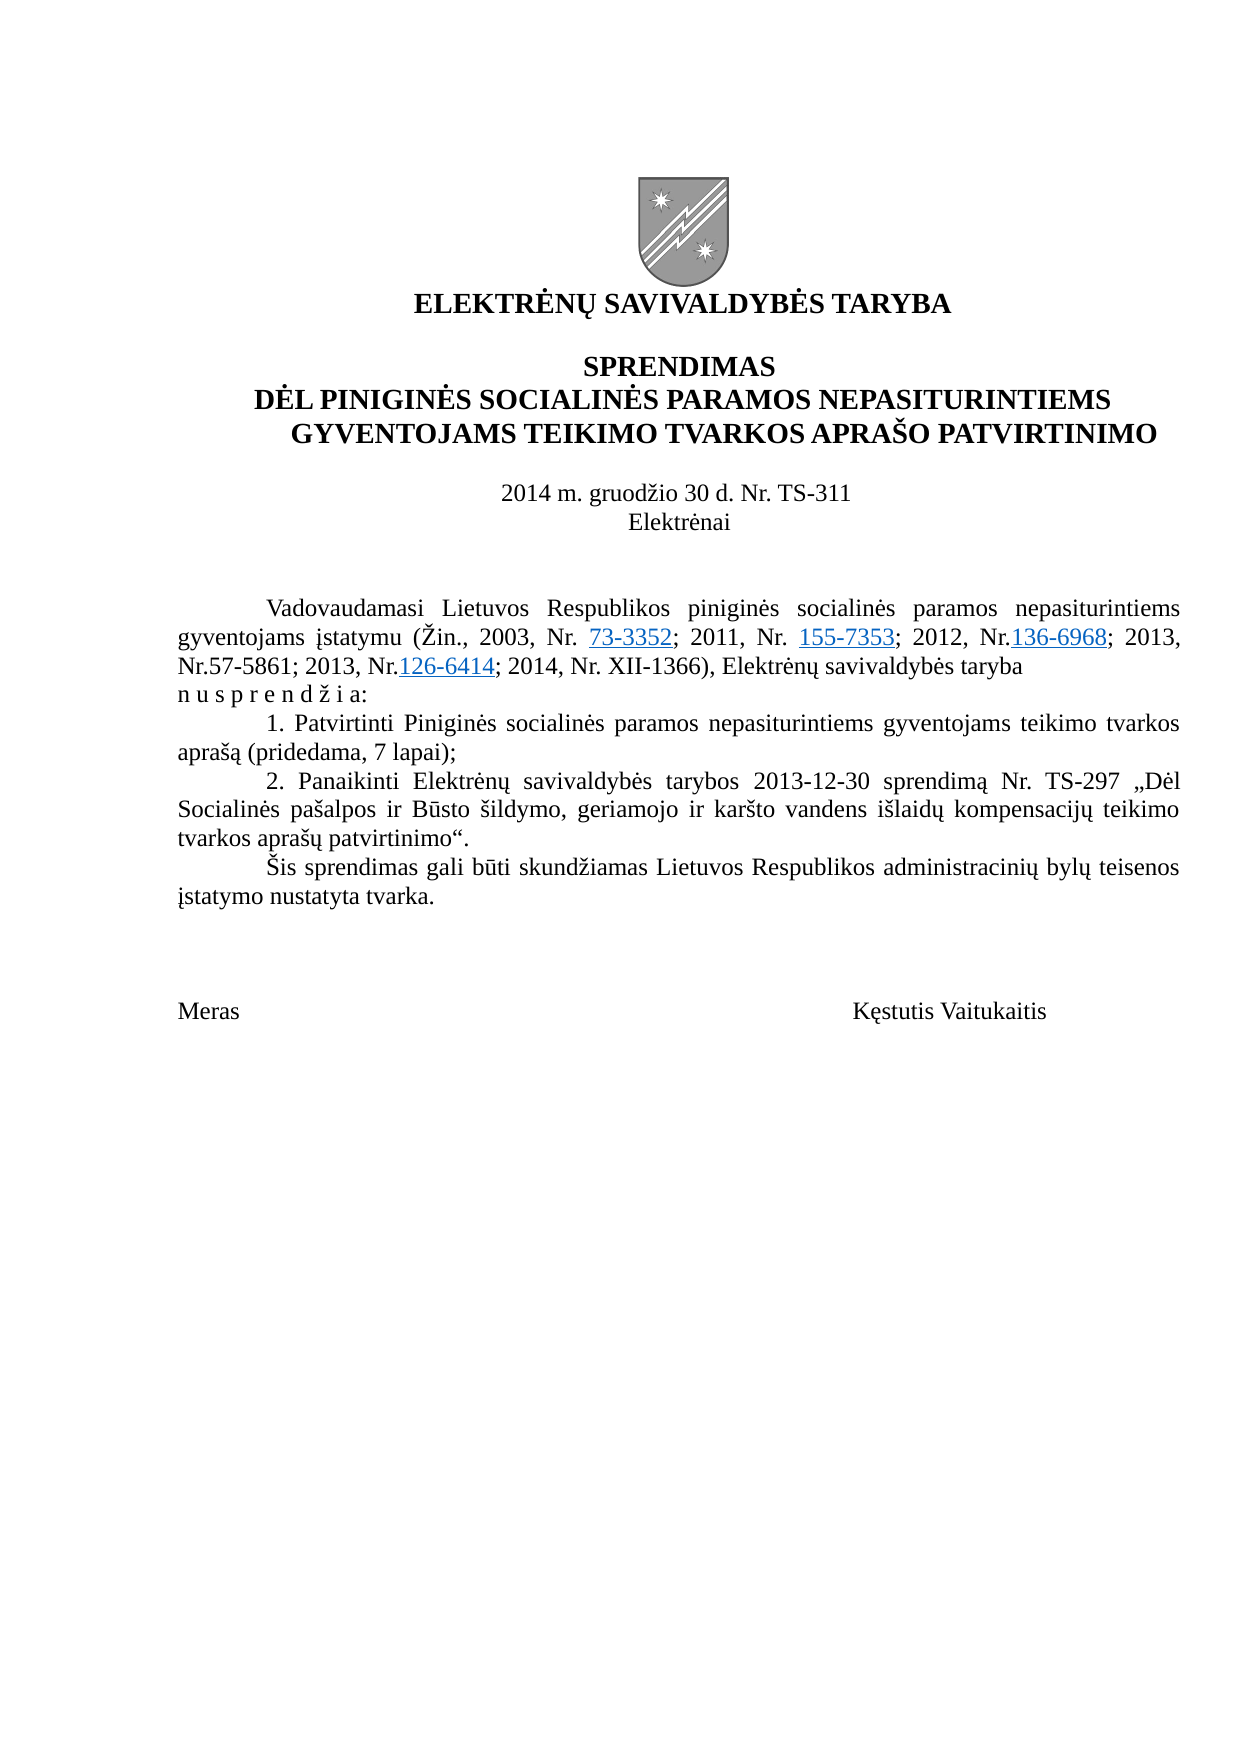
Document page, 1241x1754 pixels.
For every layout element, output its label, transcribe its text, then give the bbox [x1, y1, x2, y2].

text 1. Patvirtinti Piniginės socialinės paramos nepasiturintiems gyventojams teikimo tvarkos aprašą (pridedama, 7 lapai); [177, 708, 1181, 766]
text SPRENDIMAS [177, 349, 1181, 382]
text Meras Kęstutis Vaitukaitis [177, 996, 1181, 1024]
text Vadovaudamasi Lietuvos Respublikos piniginės socialinės paramos nepasiturintiems gyventojams įstatymu (Žin., 2003, Nr. 73-3352; 2011, Nr. 155-7353; 2012, Nr.136-6968; 2013, Nr.57-5861; 2013, Nr.126-6414; 2014, Nr. XII-1366), Elektrėnų savivaldybės taryba [177, 593, 1181, 679]
text n u s p r e n d ž i a: [177, 679, 1181, 708]
text Šis sprendimas gali būti skundžiamas Lietuvos Respublikos administracinių bylų teisenos įstatymo nustatyta tvarka. [177, 852, 1181, 909]
text DĖL PINIGINĖS SOCIALINĖS PARAMOS NEPASITURINTIEMS GYVENTOJAMS TEIKIMO TVARKOS APRAŠO PATVIRTINIMO [184, 382, 1181, 449]
text ELEKTRĖNŲ SAVIVALDYBĖS TARYBA [184, 287, 1181, 320]
text Elektrėnai [177, 507, 1181, 536]
text 2. Panaikinti Elektrėnų savivaldybės tarybos 2013-12-30 sprendimą Nr. TS-297 „Dėl Socialinės pašalpos ir Būsto šildymo, geriamojo ir karšto vandens išlaidų kompensacijų teikimo tvarkos aprašų patvirtinimo“. [177, 766, 1181, 852]
text 2014 m. gruodžio 30 d. Nr. TS-311 [177, 478, 1181, 507]
